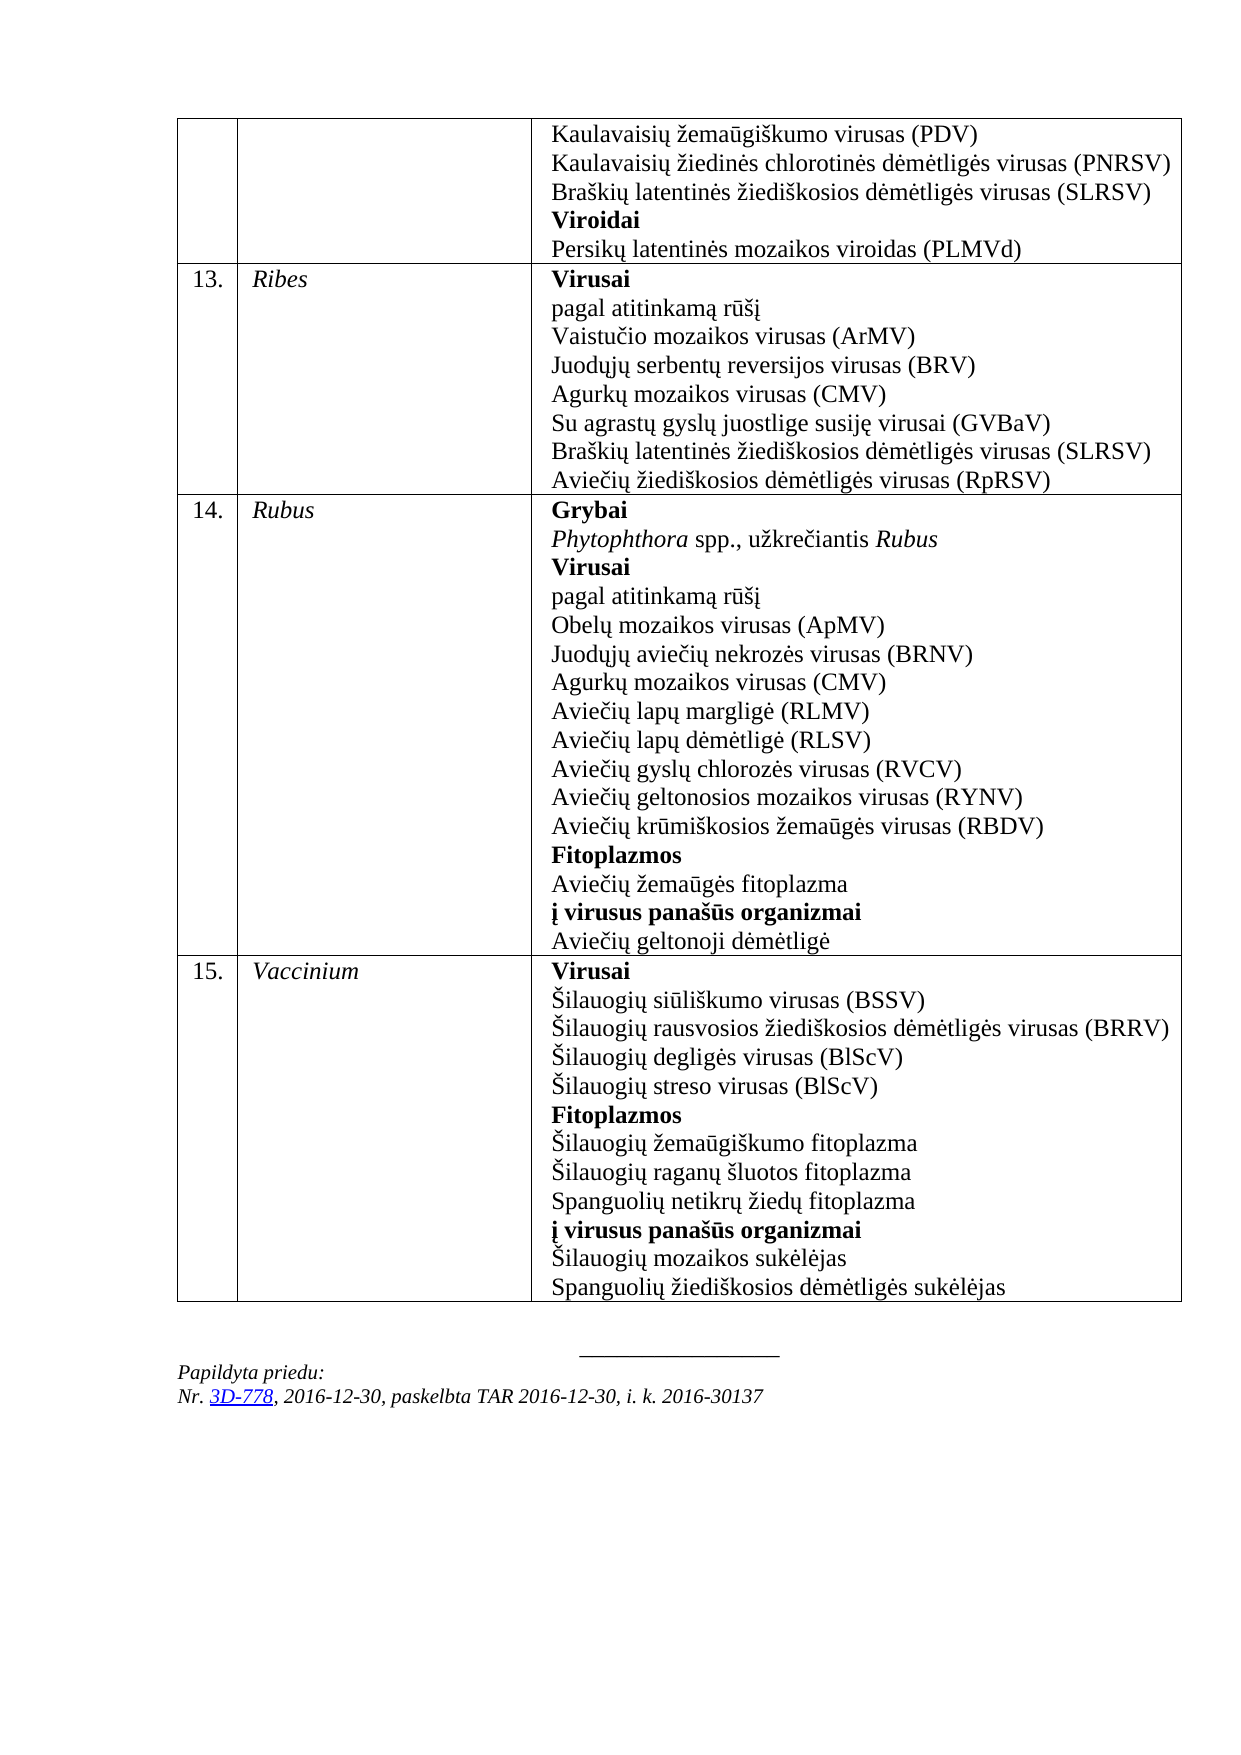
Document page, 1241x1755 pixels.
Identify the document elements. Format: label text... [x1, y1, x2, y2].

text Nr. 3D-778, 2016-12-30, paskelbta TAR 2016-12-30, i. k. 2016-30137 [177, 1384, 1181, 1408]
table_cell Grybai Phytophthora spp., užkrečiantis Rubus Virusai pagal atitinkamą rūšį Obelų mozaikos virusas (ApMV) Juodųjų aviečių nekrozės virusas (BRNV) Agurkų mozaikos virusas (CMV) Aviečių lapų margligė (RLMV) Aviečių lapų dėmėtligė (RLSV) Aviečių gyslų chlorozės virusas (RVCV) Aviečių geltonosios mozaikos virusas (RYNV) Aviečių krūmiškosios žemaūgės virusas (RBDV) Fitoplazmos Aviečių žemaūgės fitoplazma į virusus panašūs organizmai Aviečių geltonoji dėmėtligė [532, 495, 1181, 955]
table_cell 13. [178, 264, 237, 494]
table_cell [178, 119, 237, 263]
text ________________ [177, 1331, 1181, 1359]
table_cell 15. [178, 956, 237, 1301]
table_cell [238, 119, 531, 263]
table_cell Vaccinium [238, 956, 531, 1301]
text Papildyta priedu: [177, 1359, 1181, 1384]
table_cell Rubus [238, 495, 531, 955]
table_cell Ribes [238, 264, 531, 494]
table_cell Virusai pagal atitinkamą rūšį Vaistučio mozaikos virusas (ArMV) Juodųjų serbentų reversijos virusas (BRV) Agurkų mozaikos virusas (CMV) Su agrastų gyslų juostlige susiję virusai (GVBaV) Braškių latentinės žiediškosios dėmėtligės virusas (SLRSV) Aviečių žiediškosios dėmėtligės virusas (RpRSV) [532, 264, 1181, 494]
table_cell 14. [178, 495, 237, 955]
table_cell Kaulavaisių žemaūgiškumo virusas (PDV) Kaulavaisių žiedinės chlorotinės dėmėtligės virusas (PNRSV) Braškių latentinės žiediškosios dėmėtligės virusas (SLRSV) Viroidai Persikų latentinės mozaikos viroidas (PLMVd) [532, 119, 1181, 263]
table_cell Virusai Šilauogių siūliškumo virusas (BSSV) Šilauogių rausvosios žiediškosios dėmėtligės virusas (BRRV) Šilauogių degligės virusas (BlScV) Šilauogių streso virusas (BlScV) Fitoplazmos Šilauogių žemaūgiškumo fitoplazma Šilauogių raganų šluotos fitoplazma Spanguolių netikrų žiedų fitoplazma į virusus panašūs organizmai Šilauogių mozaikos sukėlėjas Spanguolių žiediškosios dėmėtligės sukėlėjas [532, 956, 1181, 1301]
